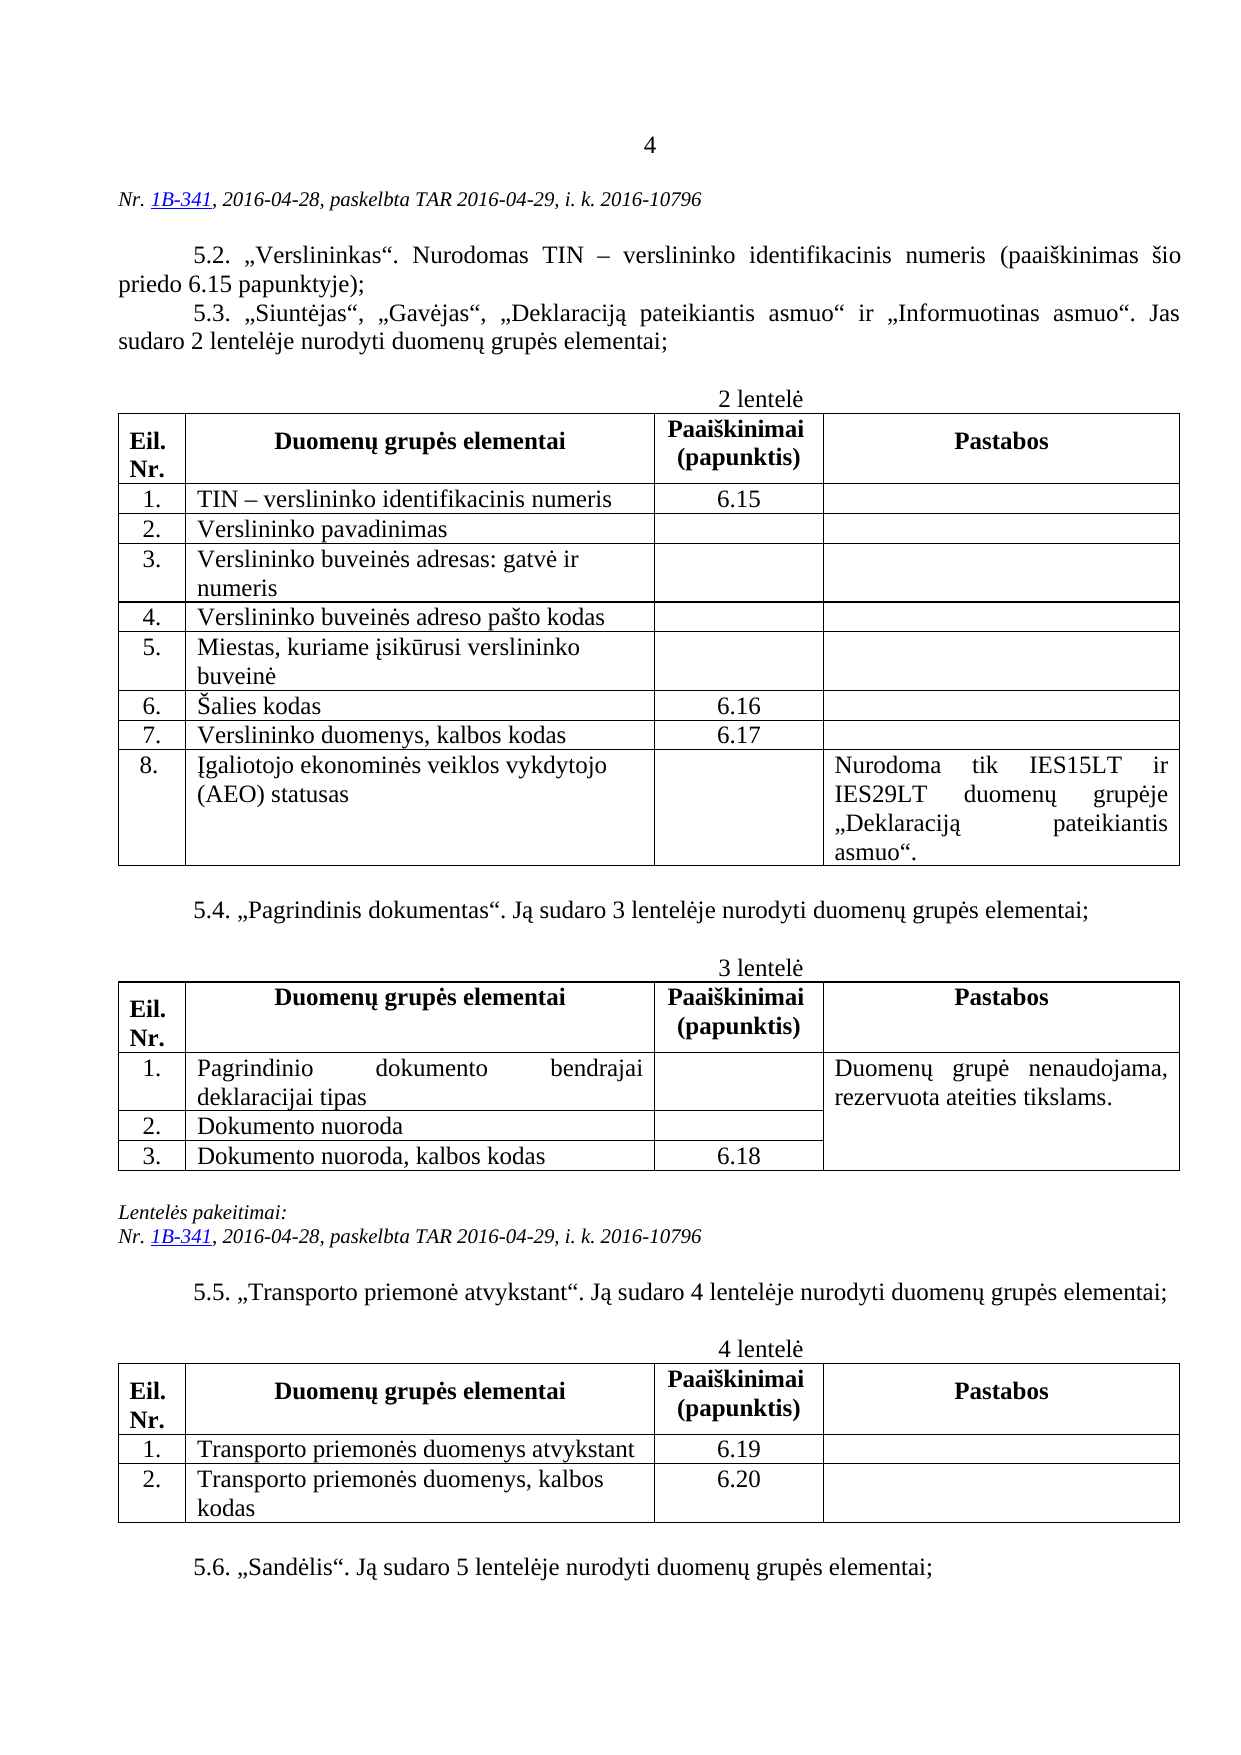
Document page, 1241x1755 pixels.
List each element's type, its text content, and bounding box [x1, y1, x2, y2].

table_cell 2. [119, 514, 185, 543]
table_cell 7. [119, 721, 185, 749]
table_cell [655, 603, 823, 631]
table_header Duomenų grupės elementai [186, 1364, 654, 1433]
table_cell TIN – verslininko identifikacinis numeris [186, 484, 654, 513]
table_cell [824, 603, 1179, 631]
table_cell 6.17 [655, 721, 823, 749]
table_cell [824, 514, 1179, 543]
text 5.4. „Pagrindinis dokumentas“. Ją sudaro 3 lentelėje nurodyti duomenų grupės elementai; [118, 895, 1181, 924]
table_cell 1. [119, 1435, 185, 1463]
table_header Paaiškinimai (papunktis) [655, 414, 823, 483]
table_cell Verslininko buveinės adresas: gatvė ir numeris [186, 544, 654, 601]
text Lentelės pakeitimai: [118, 1200, 1181, 1224]
table_cell [824, 721, 1179, 749]
text 5.3. „Siuntėjas“, „Gavėjas“, „Deklaraciją pateikiantis asmuo“ ir „Informuotinas asmuo“. Jas sudaro 2 lentelėje nurodyti duomenų grupės elementai; [118, 298, 1181, 355]
table_cell Šalies kodas [186, 691, 654, 719]
table_cell [655, 514, 823, 543]
table_cell Miestas, kuriame įsikūrusi verslininko buveinė [186, 632, 654, 690]
table_cell 3. [119, 1141, 185, 1170]
table_cell 6.16 [655, 691, 823, 719]
table_header Pastabos [824, 1364, 1179, 1433]
table_cell Transporto priemonės duomenys, kalbos kodas [186, 1464, 654, 1522]
table_cell 1. [119, 484, 185, 513]
table_cell 8. [119, 750, 185, 865]
table_header Pastabos [824, 983, 1179, 1052]
table_header Duomenų grupės elementai [186, 414, 654, 483]
table_cell [824, 632, 1179, 690]
table_cell 3. [119, 544, 185, 601]
table_cell [824, 1464, 1179, 1522]
table_cell Duomenų grupė nenaudojama, rezervuota ateities tikslams. [824, 1053, 1179, 1170]
table_cell 6.15 [655, 484, 823, 513]
text 3 lentelė [118, 953, 1181, 981]
table_cell 4. [119, 603, 185, 631]
table_cell Nurodoma tik IES15LT ir IES29LT duomenų grupėje „Deklaraciją pateikiantis asmuo“. [824, 750, 1179, 865]
table_cell 6.18 [655, 1141, 823, 1170]
table_cell 6.19 [655, 1435, 823, 1463]
table_cell [655, 1053, 823, 1110]
table_header Duomenų grupės elementai [186, 983, 654, 1052]
table_cell Verslininko pavadinimas [186, 514, 654, 543]
table_header Paaiškinimai (papunktis) [655, 1364, 823, 1433]
table_cell [655, 632, 823, 690]
table_cell Pagrindinio dokumento bendrajai deklaracijai tipas [186, 1053, 654, 1110]
table_cell Dokumento nuoroda [186, 1111, 654, 1140]
text Nr. 1B-341, 2016-04-28, paskelbta TAR 2016-04-29, i. k. 2016-10796 [118, 1224, 1181, 1248]
table_header Eil. Nr. [119, 983, 185, 1052]
table_header Eil. Nr. [119, 414, 185, 483]
table_cell Įgaliotojo ekonominės veiklos vykdytojo (AEO) statusas [186, 750, 654, 865]
text 4 lentelė [118, 1334, 1181, 1363]
table_cell [655, 750, 823, 865]
table_cell Transporto priemonės duomenys atvykstant [186, 1435, 654, 1463]
table_cell Verslininko duomenys, kalbos kodas [186, 721, 654, 749]
table_header Eil. Nr. [119, 1364, 185, 1433]
table_cell 2. [119, 1111, 185, 1140]
table_cell [824, 691, 1179, 719]
text 5.5. „Transporto priemonė atvykstant“. Ją sudaro 4 lentelėje nurodyti duomenų grupės elementai; [118, 1277, 1181, 1305]
table_cell [655, 1111, 823, 1140]
table_cell Verslininko buveinės adreso pašto kodas [186, 603, 654, 631]
text 5.2. „Verslininkas“. Nurodomas TIN – verslininko identifikacinis numeris (paaiškinimas šio priedo 6.15 papunktyje); [118, 240, 1181, 298]
table_cell [824, 544, 1179, 601]
table_cell Dokumento nuoroda, kalbos kodas [186, 1141, 654, 1170]
table_cell 5. [119, 632, 185, 690]
table_header Paaiškinimai (papunktis) [655, 983, 823, 1052]
table_cell 6. [119, 691, 185, 719]
table_header Pastabos [824, 414, 1179, 483]
text Nr. 1B-341, 2016-04-28, paskelbta TAR 2016-04-29, i. k. 2016-10796 [118, 187, 1181, 211]
text 5.6. „Sandėlis“. Ją sudaro 5 lentelėje nurodyti duomenų grupės elementai; [118, 1552, 1181, 1580]
table_cell [824, 484, 1179, 513]
table_cell 1. [119, 1053, 185, 1110]
text 2 lentelė [118, 384, 1181, 413]
table_cell [655, 544, 823, 601]
table_cell 6.20 [655, 1464, 823, 1522]
table_cell 2. [119, 1464, 185, 1522]
table_cell [824, 1435, 1179, 1463]
